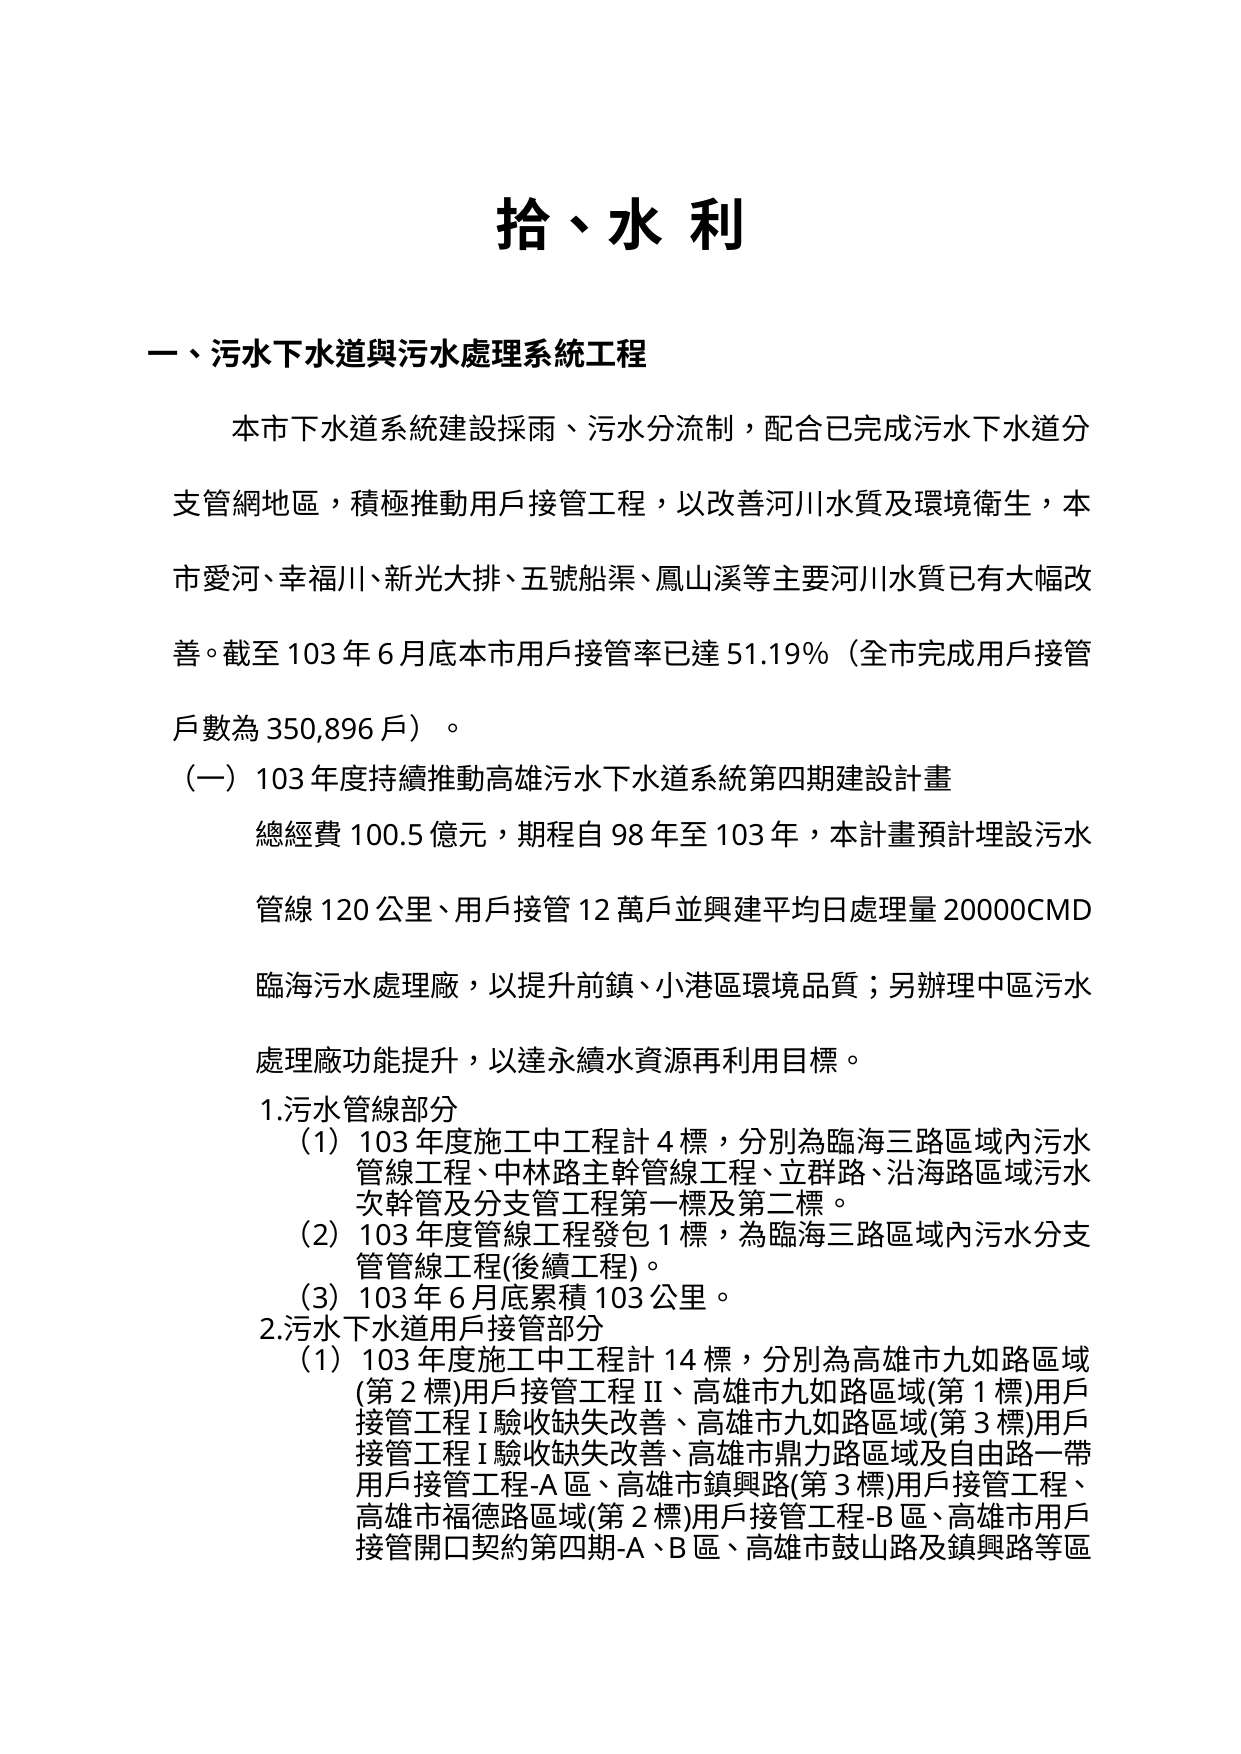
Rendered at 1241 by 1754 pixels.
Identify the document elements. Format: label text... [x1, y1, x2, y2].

text 一、污水下水道與污水處理系統工程 [148, 314, 1092, 389]
text （一）103年度持續推動高雄污水下水道系統第四期建設計畫 [148, 764, 1092, 796]
text （1）103年度施工中工程計4標，分別為臨海三路區域內污水管線工程、中林路主幹管線工程、立群路、沿海路區域污水次幹管及分支管工程第一標及第二標。 [283, 1127, 1092, 1221]
text 本市下水道系統建設採雨、污水分流制，配合已完成污水下水道分支管網地區，積極推動用戶接管工程，以改善河川水質及環境衛生，本市愛河、幸福川、新光大排、五號船渠、鳳山溪等主要河川水質已有大幅改善。截至103年6月底本市用戶接管率已達51.19％（全市完成用戶接管戶數為350,896戶）。 [173, 389, 1092, 764]
text （1）103年度施工中工程計14標，分別為高雄市九如路區域(第2標)用戶接管工程II、高雄市九如路區域(第1標)用戶接管工程I驗收缺失改善、高雄市九如路區域(第3標)用戶接管工程I驗收缺失改善、高雄市鼎力路區域及自由路一帶用戶接管工程-A區、高雄市鎮興路(第3標)用戶接管工程、高雄市福德路區域(第2標)用戶接管工程-B區、高雄市用戶接管開口契約第四期-A、B區、高雄市鼓山路及鎮興路等區域用戶接管工程Ι區及Π區、高雄市左營區華榮路區域及29期市地重劃等區域用戶接管工程Ι區、高雄市察哈爾街、中安路區域用戶接管工程Ι區、高雄市大勇路區域用戶接管工程I標及II標。 [283, 1346, 1092, 1564]
text 1.污水管線部分 [259, 1096, 1092, 1127]
text （3）103年6月底累積103公里。 [283, 1283, 1092, 1314]
text （2）103年度管線工程發包1標，為臨海三路區域內污水分支管管線工程(後續工程)。 [283, 1221, 1092, 1283]
text 總經費100.5億元，期程自98年至103年，本計畫預計埋設污水管線120公里、用戶接管12萬戶並興建平均日處理量20000CMD臨海污水處理廠，以提升前鎮、小港區環境品質；另辦理中區污水處理廠功能提升，以達永續水資源再利用目標。 [255, 796, 1092, 1096]
text 拾、水 利 [148, 164, 1092, 277]
text 2.污水下水道用戶接管部分 [259, 1314, 1092, 1346]
